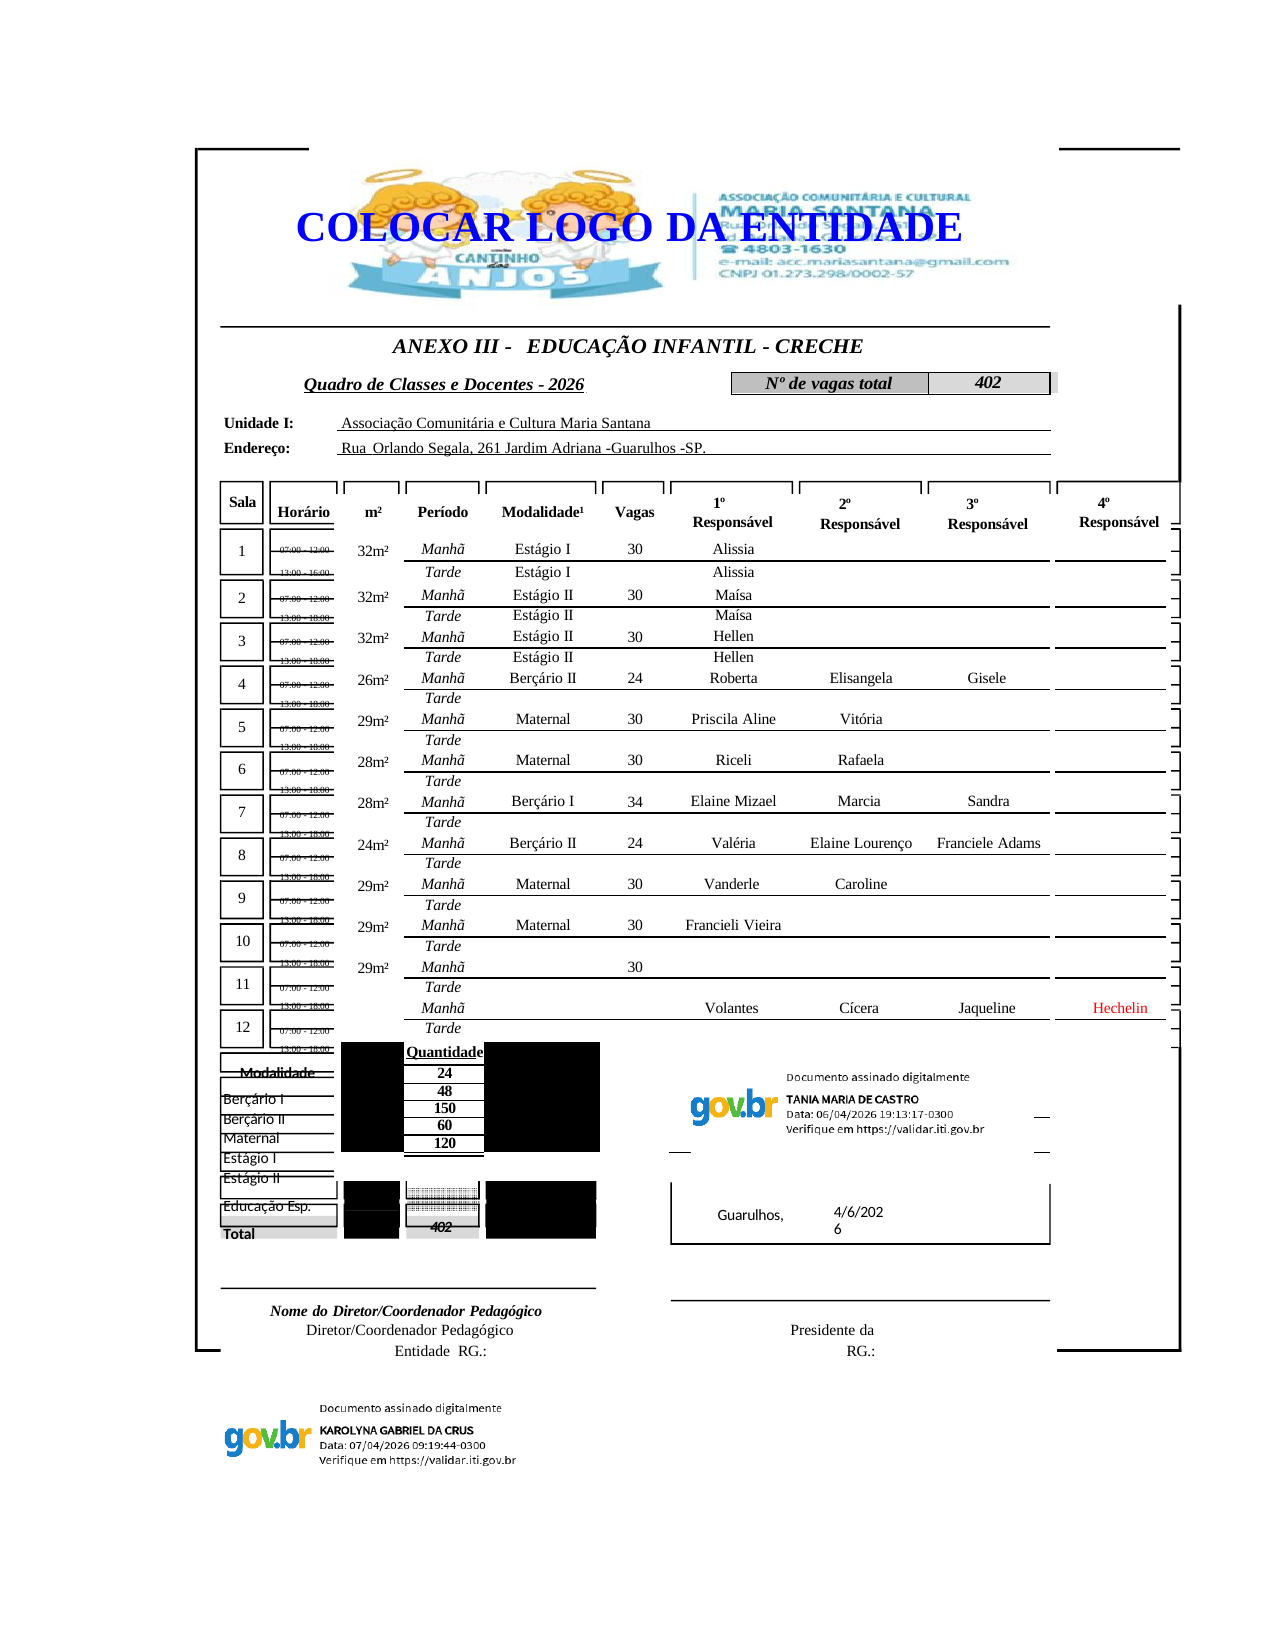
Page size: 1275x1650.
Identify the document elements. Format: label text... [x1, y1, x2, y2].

table_cell [600, 998, 669, 1018]
table_cell [1050, 998, 1055, 1018]
table_cell 30 [600, 750, 669, 771]
table_cell [1050, 606, 1055, 627]
table_cell [600, 690, 669, 709]
table_cell [798, 915, 924, 936]
table_cell [669, 938, 798, 957]
table_header m² [341, 494, 404, 536]
text [75, 674, 194, 692]
table_cell [341, 730, 404, 750]
table_cell Maternal [484, 874, 600, 895]
table_cell 32m² [341, 627, 404, 647]
table_cell [669, 773, 798, 792]
text 07:00 - 12:00 [279, 987, 334, 993]
table_cell [798, 627, 924, 647]
table_cell [924, 709, 1050, 730]
text 07:00 - 12:00 [279, 858, 334, 863]
subtitle [1181, 503, 1200, 521]
table_cell [1050, 668, 1055, 688]
table_cell [669, 1100, 690, 1117]
table_cell [798, 585, 924, 606]
table_cell [1050, 1083, 1055, 1100]
table_cell [600, 979, 669, 998]
table_cell [798, 979, 924, 998]
text [75, 889, 194, 907]
table_cell [798, 896, 924, 915]
table_cell [798, 938, 924, 957]
table_cell 30 [600, 627, 669, 647]
table_cell [1055, 1083, 1166, 1100]
text [75, 1018, 194, 1036]
text 13:00 - 18:00 [1171, 828, 1200, 839]
text Nome do Diretor/Coordenador Pedagógico [270, 1284, 1178, 1319]
table_cell [341, 560, 404, 585]
table_cell [341, 647, 404, 668]
table_cell Manhã [404, 668, 484, 688]
table_cell Berçário II [484, 668, 600, 688]
text Diretor/Coordenador Pedagógico Presidente da Entidade RG.: RG.: [306, 1320, 933, 1360]
table_cell [1055, 938, 1166, 957]
table_cell [669, 1020, 798, 1042]
table_cell [600, 649, 669, 668]
table_cell [1034, 1134, 1050, 1152]
table_cell 28m² [341, 750, 404, 771]
text [75, 846, 194, 864]
table_cell [669, 979, 798, 998]
table_cell [484, 896, 600, 915]
table_cell Elisangela [798, 668, 924, 688]
table_cell [924, 1020, 1050, 1042]
table_cell [924, 979, 1050, 998]
table_cell [798, 855, 924, 874]
table_cell [924, 938, 1050, 957]
table_cell Jaqueline [924, 998, 1050, 1018]
text 13:00 - 18:00 [1171, 742, 1200, 753]
text 8 [222, 846, 247, 864]
table_cell [924, 896, 1050, 915]
table_cell 30 [600, 874, 669, 895]
table_cell Manhã [404, 833, 484, 853]
text [198, 632, 219, 649]
table_cell Estágio I [484, 536, 600, 560]
table_cell Estágio I [484, 562, 600, 585]
text 07:00 - 12:00 [279, 494, 1179, 1181]
table_cell [484, 855, 600, 874]
table_cell [1050, 915, 1055, 936]
subtitle COLOCAR LOGO DA ENTIDADE [75, 202, 194, 251]
text [198, 589, 219, 607]
table_cell Vanderle [669, 874, 798, 895]
table_cell 24 [600, 833, 669, 853]
subtitle [1171, 503, 1179, 521]
table_cell [1055, 957, 1166, 977]
table_cell Hellen [669, 627, 798, 647]
table_cell [600, 1100, 669, 1117]
table_cell [924, 731, 1050, 750]
text 07:00 - 12:00 [279, 772, 334, 777]
table_cell [1050, 1042, 1055, 1064]
text [75, 632, 194, 649]
table_cell [669, 1117, 690, 1134]
text 9 [222, 889, 247, 907]
table_cell Maísa [669, 585, 798, 606]
text [75, 975, 194, 993]
subtitle COLOCAR LOGO DA ENTIDADE [1059, 202, 1184, 251]
table_cell [1050, 689, 1055, 709]
table_cell [669, 731, 798, 750]
table_cell [924, 1064, 1050, 1083]
table_cell Alissia [669, 562, 798, 585]
table_cell [1050, 750, 1055, 771]
table_cell [1055, 855, 1166, 874]
table_cell [341, 606, 404, 627]
table_header [1050, 494, 1055, 536]
text Endereço: Rua Orlando Segala, 261 Jardim Adriana -Guarulhos -SP. [198, 438, 1178, 456]
table_cell Tarde [404, 896, 484, 915]
table_cell [484, 690, 600, 709]
table_cell 120 [404, 1136, 484, 1152]
table_header 2º Responsável [798, 494, 924, 536]
text [75, 542, 194, 560]
table_cell 30 [600, 957, 669, 977]
table_cell [600, 814, 669, 833]
table_cell [1055, 1117, 1166, 1134]
text 1 [222, 542, 247, 560]
table_cell [1050, 536, 1055, 560]
table_cell [484, 773, 600, 792]
table_cell 29m² [341, 915, 404, 936]
table_cell [1050, 833, 1055, 853]
table_cell [600, 855, 669, 874]
table_cell [341, 1134, 404, 1152]
table_cell 34 [600, 792, 669, 812]
subtitle Quadro de Classes e Docentes - 2026 [303, 372, 1178, 397]
table_cell [1050, 1117, 1055, 1134]
table_cell Alissia [669, 536, 798, 560]
table_cell Cícera [798, 998, 924, 1018]
text 2 [222, 589, 247, 607]
table_cell Roberta [669, 668, 798, 688]
table_header Nº de vagas total [732, 373, 928, 393]
table_cell Hechelin [1055, 998, 1166, 1018]
table_cell Elaine Lourenço [798, 833, 924, 853]
table_cell [600, 1064, 669, 1083]
table_cell [1050, 585, 1055, 606]
text [198, 717, 219, 735]
table_cell [600, 773, 669, 792]
text 13:00 - 18:00 [1171, 612, 1200, 623]
table_cell [1055, 979, 1166, 998]
table_cell Sandra [924, 792, 1050, 812]
text [75, 414, 194, 432]
subtitle [198, 493, 219, 511]
table_cell Franciele Adams [924, 833, 1050, 853]
text 6 [222, 760, 247, 778]
table_header Período [404, 494, 484, 536]
text [75, 589, 194, 607]
table_cell Tarde [404, 814, 484, 833]
table_cell [669, 690, 798, 709]
table_cell Rafaela [798, 750, 924, 771]
table_cell [669, 1064, 798, 1083]
table_cell Maternal [484, 915, 600, 936]
table_cell [341, 1064, 404, 1083]
table_cell [924, 855, 1050, 874]
subtitle Horário [277, 503, 334, 521]
text 13:00 - 18:00 [1171, 958, 1200, 969]
table_header Modalidade¹ [484, 494, 600, 536]
table_cell Estágio II [484, 585, 600, 606]
table_cell [341, 977, 404, 998]
table_cell [600, 562, 669, 585]
text [198, 674, 219, 692]
table_cell [924, 649, 1050, 668]
table_cell [1050, 792, 1055, 812]
table_cell 29m² [341, 874, 404, 895]
table_header 402 [929, 373, 1049, 393]
table_cell [669, 957, 798, 977]
table_cell [484, 814, 600, 833]
table_cell Tarde [404, 731, 484, 750]
table_cell [669, 1134, 690, 1152]
table_cell [1050, 957, 1055, 977]
table_cell [1050, 627, 1055, 647]
subtitle COLOCAR LOGO DA ENTIDADE [198, 202, 309, 251]
table_cell [484, 731, 600, 750]
subtitle Sala [222, 493, 257, 511]
text 13:00 - 18:00 [1171, 915, 1200, 926]
text 07:00 - 12:00 [279, 729, 334, 734]
table_cell Manhã [404, 709, 484, 730]
text 13:00 - 18:00 [1171, 1001, 1200, 1012]
table_cell 24 [600, 668, 669, 688]
table_cell 48 [404, 1084, 484, 1100]
table_cell [1055, 773, 1166, 792]
table_cell [798, 649, 924, 668]
table_cell Tarde [404, 979, 484, 998]
table_cell [341, 895, 404, 915]
table_cell Gisele [924, 668, 1050, 688]
table_cell [484, 1117, 600, 1134]
table_cell [600, 1117, 669, 1134]
table_cell [924, 814, 1050, 833]
table_cell [798, 773, 924, 792]
table_cell [924, 536, 1050, 560]
table_cell [484, 979, 600, 998]
table_cell [1055, 814, 1166, 833]
table_header [1051, 372, 1058, 393]
text 07:00 - 12:00 [279, 944, 334, 950]
text 12 [222, 1018, 251, 1036]
text 07:00 - 12:00 [279, 901, 334, 907]
table_cell Tarde [404, 855, 484, 874]
table_cell Berçário I [484, 792, 600, 812]
table_cell [341, 936, 404, 957]
text [75, 932, 194, 950]
table_cell [924, 585, 1050, 606]
table_cell Francieli Vieira [669, 915, 798, 936]
table_cell 24 [404, 1066, 484, 1083]
table_cell Maternal [484, 750, 600, 771]
table_cell Manhã [404, 874, 484, 895]
table_cell [1055, 896, 1166, 915]
table_cell Estágio II [484, 627, 600, 647]
table_cell Priscila Aline [669, 709, 798, 730]
table_cell [1050, 812, 1055, 833]
table_cell [798, 814, 924, 833]
table_cell [1055, 627, 1166, 647]
table_cell [484, 1064, 600, 1083]
text [198, 889, 219, 907]
text 5 [222, 717, 247, 735]
text [198, 760, 219, 778]
table_cell Manhã [404, 957, 484, 977]
table_cell [341, 1117, 404, 1134]
table_cell [1050, 1134, 1055, 1152]
table_header Vagas [600, 494, 669, 536]
text 07:00 - 12:00 [279, 643, 334, 648]
table_cell Tarde [404, 649, 484, 668]
table_cell [924, 608, 1050, 627]
table_header 3º Responsável [924, 494, 1050, 536]
table_cell [669, 855, 798, 874]
table_cell 29m² [341, 709, 404, 730]
text 11 [222, 975, 251, 993]
table_cell [1055, 1020, 1166, 1042]
text 13:00 - 16:00 [279, 567, 334, 573]
table_cell Manhã [404, 792, 484, 812]
table_header 1º Responsável [669, 494, 798, 536]
text 07:00 - 12:00 [279, 815, 334, 820]
table_cell [484, 1100, 600, 1117]
table_cell [341, 1042, 404, 1064]
table_cell [798, 536, 924, 560]
table_cell 28m² [341, 792, 404, 812]
text 07:00 - 12:00 [279, 686, 334, 691]
table_cell [341, 689, 404, 709]
table_cell 30 [600, 585, 669, 606]
table_cell [924, 750, 1050, 771]
table_cell [798, 1042, 924, 1064]
table_cell 32m² [341, 536, 404, 560]
table_cell [1050, 936, 1055, 957]
table_cell [924, 915, 1050, 936]
text 13:00 - 18:00 [1171, 699, 1200, 710]
table_cell [1034, 1118, 1050, 1134]
table_cell Manhã [404, 915, 484, 936]
text 13:00 - 18:00 [1171, 656, 1200, 667]
table_cell [1055, 1064, 1166, 1083]
text [75, 760, 194, 778]
table_cell Estágio II [484, 649, 600, 668]
table_cell [1055, 608, 1166, 627]
table_cell [1055, 690, 1166, 709]
table_cell [600, 731, 669, 750]
table_cell [1055, 536, 1166, 560]
table_cell Vitória [798, 709, 924, 730]
table_cell [341, 1100, 404, 1117]
table_cell [798, 1020, 924, 1042]
table_cell [1055, 668, 1166, 688]
table_cell [1050, 771, 1055, 792]
table_cell Manhã [404, 585, 484, 606]
table_cell Manhã [404, 536, 484, 560]
text 10 [222, 932, 251, 950]
table_cell Maternal [484, 709, 600, 730]
table_cell [1050, 1100, 1055, 1117]
table_cell [484, 1020, 600, 1042]
table_cell [1055, 649, 1166, 668]
table_cell [341, 998, 404, 1018]
table_cell Riceli [669, 750, 798, 771]
table_cell [798, 690, 924, 709]
table_cell Tarde [404, 608, 484, 627]
table_cell [798, 731, 924, 750]
text 7 [222, 803, 247, 821]
table_cell [1050, 895, 1055, 915]
table_cell [924, 690, 1050, 709]
table_cell Manhã [404, 998, 484, 1018]
table_cell [600, 896, 669, 915]
table_cell [600, 938, 669, 957]
table_cell [1055, 709, 1166, 730]
table_cell [600, 1083, 669, 1100]
text [198, 1018, 219, 1036]
table_cell [798, 957, 924, 977]
table_cell Tarde [404, 938, 484, 957]
table_cell [1055, 874, 1166, 895]
table_cell [1034, 1100, 1050, 1117]
table_cell Tarde [404, 1020, 484, 1042]
table_cell Quantidade [404, 1042, 484, 1064]
table_cell [798, 608, 924, 627]
table_cell Hellen [669, 649, 798, 668]
table_cell [484, 938, 600, 957]
table_cell [600, 1134, 669, 1152]
text [198, 975, 219, 993]
text [198, 803, 219, 821]
text 3 [222, 632, 247, 649]
text [75, 438, 194, 456]
table_cell [341, 812, 404, 833]
table_cell [484, 1083, 600, 1100]
table_cell [669, 896, 798, 915]
table_cell Volantes [669, 998, 798, 1018]
table_cell Tarde [404, 773, 484, 792]
table_cell [924, 957, 1050, 977]
table_cell [1050, 874, 1055, 895]
table_cell [1034, 1083, 1050, 1100]
text [198, 932, 219, 950]
table_cell [341, 1083, 404, 1100]
table_cell [341, 771, 404, 792]
table_cell [1055, 1134, 1166, 1152]
table_cell [1055, 731, 1166, 750]
table_cell 150 [404, 1101, 484, 1117]
table_cell [600, 1042, 669, 1064]
table_cell Valéria [669, 833, 798, 853]
subtitle ANEXO III - EDUCAÇÃO INFANTIL - CRECHE [198, 334, 1178, 358]
table_cell [1050, 560, 1055, 585]
table_cell [1050, 1064, 1055, 1083]
table_cell [924, 562, 1050, 585]
text [198, 846, 219, 864]
table_cell Maísa [669, 608, 798, 627]
table_cell [924, 1042, 1050, 1064]
table_cell [1055, 833, 1166, 853]
table_cell [600, 1020, 669, 1042]
table_cell Caroline [798, 874, 924, 895]
table_cell [484, 1134, 600, 1152]
table_cell 32m² [341, 585, 404, 606]
table_cell [669, 1083, 690, 1100]
text Unidade I: Associação Comunitária e Cultura Maria Santana [198, 414, 1178, 432]
table_cell [1055, 585, 1166, 606]
table_cell [1055, 792, 1166, 812]
text [75, 803, 194, 821]
table_cell [1055, 1100, 1166, 1117]
text 13:00 - 18:00 [1171, 871, 1200, 882]
table_cell Berçário II [484, 833, 600, 853]
table_cell [341, 1019, 404, 1042]
table_cell 24m² [341, 833, 404, 853]
text 13:00 - 16:00 [1171, 567, 1200, 578]
table_cell [484, 998, 600, 1018]
subtitle [75, 334, 194, 358]
table_cell 26m² [341, 668, 404, 688]
table_cell [1055, 915, 1166, 936]
table_cell Estágio II [484, 608, 600, 627]
table_cell [1055, 750, 1166, 771]
table_cell [1055, 1042, 1166, 1064]
subtitle [75, 493, 194, 511]
table_header 4º Responsável [1055, 494, 1166, 536]
table_cell [1050, 709, 1055, 730]
table_cell 30 [600, 915, 669, 936]
text 07:00 - 12:00 [279, 1030, 334, 1036]
table_cell 30 [600, 709, 669, 730]
table_cell [1050, 647, 1055, 668]
table_cell [1050, 1019, 1055, 1042]
table_cell [924, 773, 1050, 792]
text 13:00 - 18:00 [1171, 785, 1200, 796]
text 4 [222, 674, 247, 692]
table_cell [484, 957, 600, 977]
text [198, 542, 219, 560]
table_cell [600, 608, 669, 627]
table_cell [1055, 562, 1166, 585]
table_cell Elaine Mizael [669, 792, 798, 812]
table_cell Manhã [404, 627, 484, 647]
table_cell [341, 854, 404, 874]
table_cell Marcia [798, 792, 924, 812]
table_cell Tarde [404, 562, 484, 585]
table_cell 60 [404, 1118, 484, 1134]
table_cell [669, 1042, 798, 1064]
table_cell [484, 1042, 600, 1064]
table_cell [1050, 977, 1055, 998]
table_cell [798, 562, 924, 585]
table_cell 29m² [341, 957, 404, 977]
table_cell [1050, 730, 1055, 750]
table_cell [669, 814, 798, 833]
table_cell Tarde [404, 690, 484, 709]
text [75, 717, 194, 735]
table_cell [924, 627, 1050, 647]
table_cell [924, 874, 1050, 895]
table_cell 30 [600, 536, 669, 560]
table_cell [1050, 854, 1055, 874]
table_cell Manhã [404, 750, 484, 771]
